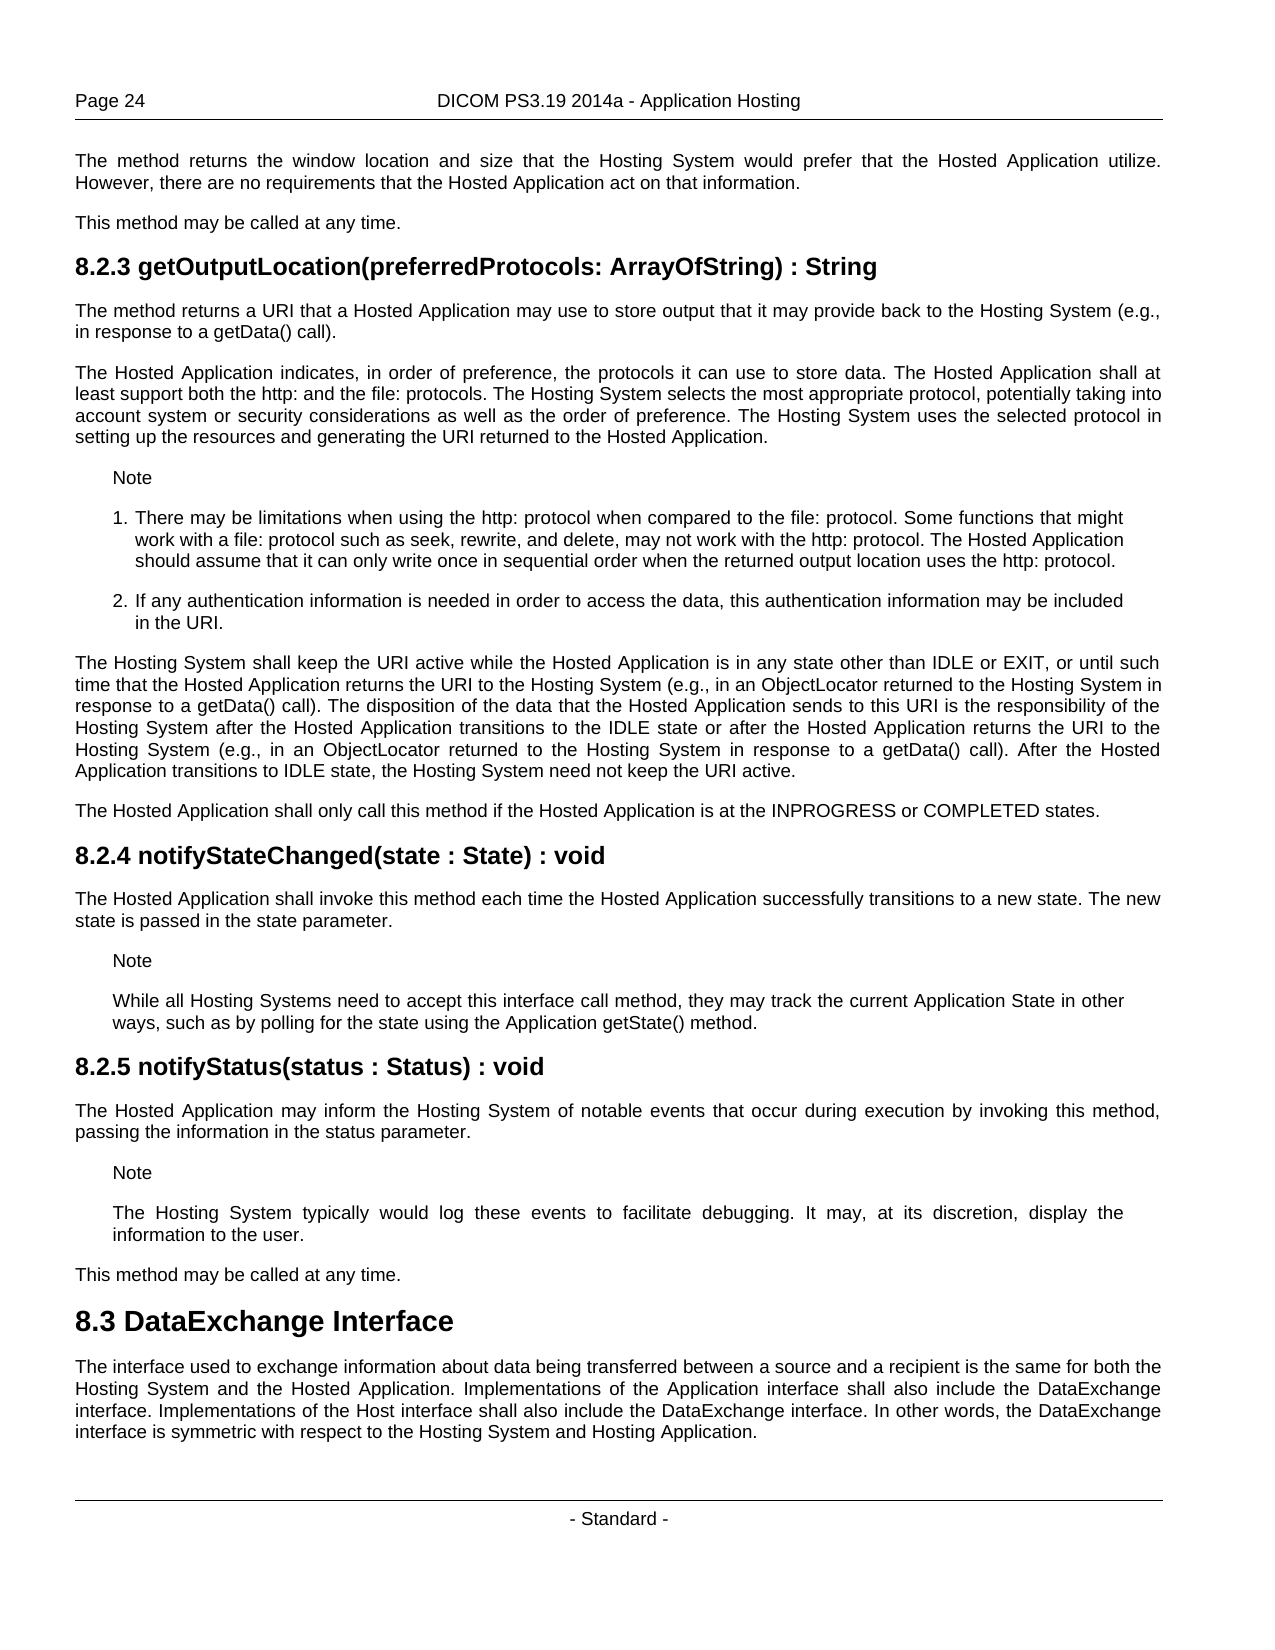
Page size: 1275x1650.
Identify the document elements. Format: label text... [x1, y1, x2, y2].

text The interface used to exchange information about data being transferred between a source and a recipient is the same for both the Hosting System and the Hosted Application. Implementations of the Application interface shall also include the DataExchange interface. Implementations of the Host interface shall also include the DataExchange interface. In other words, the DataExchange interface is symmetric with respect to the Hosting System and Hosting Application. [75, 1356, 1162, 1443]
text Note [112, 1162, 1125, 1183]
text The method returns the window location and size that the Hosting System would prefer that the Hosted Application utilize. However, there are no requirements that the Hosted Application act on that information. [75, 150, 1162, 193]
text Note [112, 467, 1125, 488]
text Note [112, 950, 1125, 972]
text The Hosted Application shall only call this method if the Hosted Application is at the INPROGRESS or COMPLETED states. [75, 800, 1162, 822]
text This method may be called at any time. [75, 1264, 1162, 1285]
text 8.2.3 getOutputLocation(preferredProtocols: ArrayOfString) : String [75, 252, 1162, 281]
text 8.2.4 notifyStateChanged(state : State) : void [75, 841, 1162, 869]
list If any authentication information is needed in order to access the data, this authentication information may be included in the URI. [112, 590, 1125, 633]
text The Hosted Application shall invoke this method each time the Hosted Application successfully transitions to a new state. The new state is passed in the state parameter. [75, 888, 1162, 931]
text The method returns a URI that a Hosted Application may use to store output that it may provide back to the Hosting System (e.g., in response to a getData() call). [75, 300, 1162, 343]
text The Hosted Application indicates, in order of preference, the protocols it can use to store data. The Hosted Application shall at least support both the http: and the file: protocols. The Hosting System selects the most appropriate protocol, potentially taking into account system or security considerations as well as the order of preference. The Hosting System uses the selected protocol in setting up the resources and generating the URI returned to the Hosted Application. [75, 362, 1162, 448]
text The Hosting System typically would log these events to facilitate debugging. It may, at its discretion, display the information to the user. [112, 1202, 1125, 1245]
text The Hosted Application may inform the Hosting System of notable events that occur during execution by invoking this method, passing the information in the status parameter. [75, 1100, 1162, 1143]
text While all Hosting Systems need to accept this interface call method, they may track the current Application State in other ways, such as by polling for the state using the Application getState() method. [112, 990, 1125, 1033]
text This method may be called at any time. [75, 212, 1162, 233]
text 8.3 DataExchange Interface [75, 1304, 1162, 1338]
text 8.2.5 notifyStatus(status : Status) : void [75, 1052, 1162, 1081]
text The Hosting System shall keep the URI active while the Hosted Application is in any state other than IDLE or EXIT, or until such time that the Hosted Application returns the URI to the Hosting System (e.g., in an ObjectLocator returned to the Hosting System in response to a getData() call). The disposition of the data that the Hosted Application sends to this URI is the responsibility of the Hosting System after the Hosted Application transitions to the IDLE state or after the Hosted Application returns the URI to the Hosting System (e.g., in an ObjectLocator returned to the Hosting System in response to a getData() call). After the Hosted Application transitions to IDLE state, the Hosting System need not keep the URI active. [75, 652, 1162, 782]
list There may be limitations when using the http: protocol when compared to the file: protocol. Some functions that might work with a file: protocol such as seek, rewrite, and delete, may not work with the http: protocol. The Hosted Application should assume that it can only write once in sequential order when the returned output location uses the http: protocol. [112, 507, 1125, 572]
